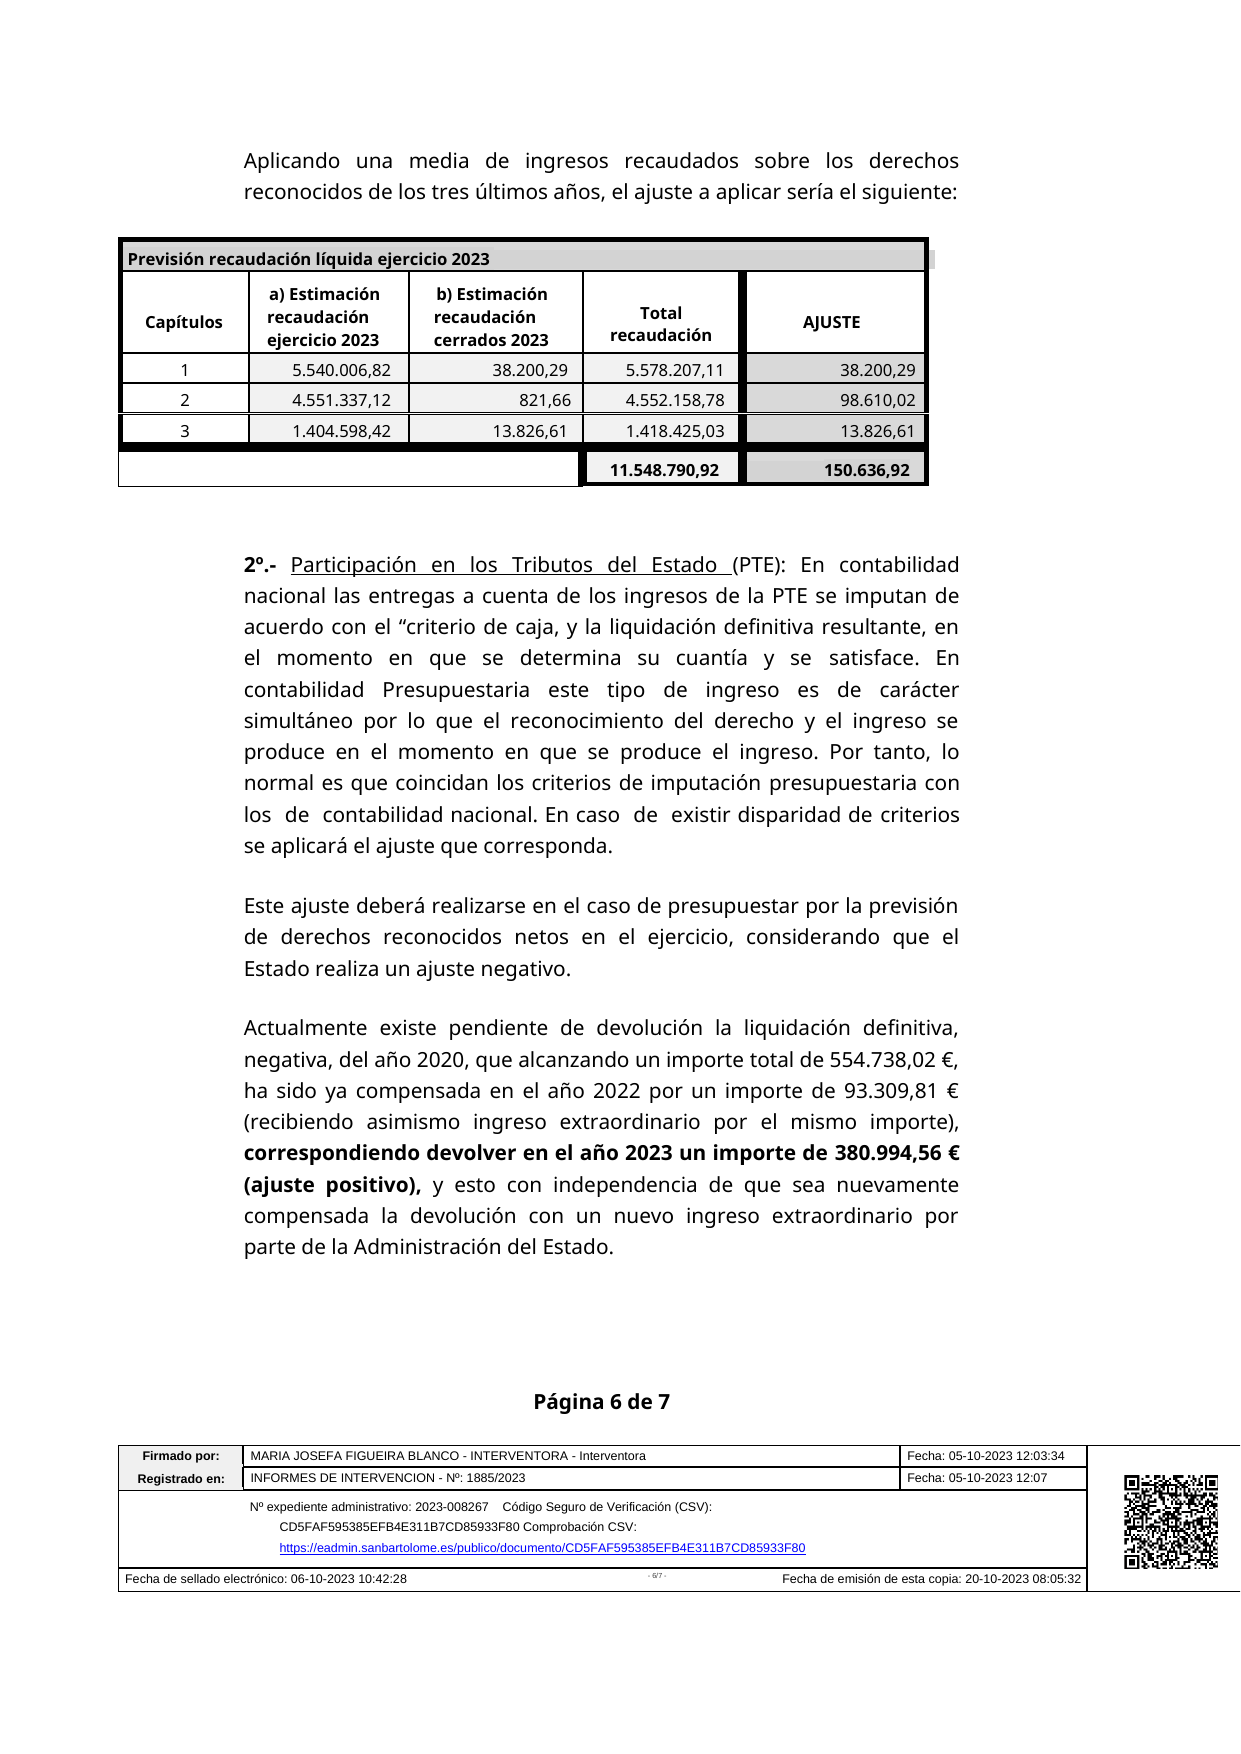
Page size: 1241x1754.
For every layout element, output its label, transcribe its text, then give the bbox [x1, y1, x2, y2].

table_cell INFORMES DE INTERVENCION - Nº: 1885/2023 [244, 1468, 899, 1489]
table_cell [119, 452, 578, 486]
table_cell Capítulos [123, 272, 248, 352]
table_cell 4.552.158,78 [584, 384, 738, 412]
table_cell 1 [123, 354, 248, 382]
table_cell 13.826,61 [410, 415, 582, 442]
table_cell 38.200,29 [410, 354, 582, 382]
table_cell 150.636,92 [747, 452, 924, 482]
text 2º.- Participación en los Tributos del Estado (PTE): En contabilidad nacional las entregas a cuenta de los ingresos de la PTE se imputan de acuerdo con el “criterio de caja, y la liquidación definitiva resultante, en el momento en que se determina su cuantía y se satisface. En contabilidad Presupuestaria este tipo de ingreso es de carácter simultáneo por lo que el reconocimiento del derecho y el ingreso se produce en el momento en que se produce el ingreso. Por tanto, lo normal es que coincidan los criterios de imputación presupuestaria con los de contabilidad nacional. En caso de existir disparidad de criterios se aplicará el ajuste que corresponda. [243, 550, 960, 859]
table_cell Fecha: 05-10-2023 12:07 [901, 1468, 1086, 1489]
text Página 6 de 7 [118, 1387, 1085, 1416]
table_cell 1.418.425,03 [584, 415, 738, 442]
table_header [1088, 1446, 1240, 1591]
table_cell Total recaudación [584, 272, 738, 352]
table_cell 821,66 [410, 384, 582, 412]
table_header MARIA JOSEFA FIGUEIRA BLANCO - INTERVENTORA - Interventora [244, 1446, 899, 1466]
table_cell 5.540.006,82 [250, 354, 408, 382]
table_cell 5.578.207,11 [584, 354, 738, 382]
table_cell 2 [123, 384, 248, 412]
text Este ajuste deberá realizarse en el caso de presupuestar por la previsión de derechos reconocidos netos en el ejercicio, considerando que el Estado realiza un ajuste negativo. [243, 891, 960, 982]
table_cell 3 [123, 415, 248, 442]
table_cell 11.548.790,92 [587, 452, 738, 482]
text Actualmente existe pendiente de devolución la liquidación definitiva, negativa, del año 2020, que alcanzando un importe total de 554.738,02 €, ha sido ya compensada en el año 2022 por un importe de 93.309,81 € (recibiendo asimismo ingreso extraordinario por el mismo importe), correspondiendo devolver en el año 2023 un importe de 380.994,56 € (ajuste positivo), y esto con independencia de que sea nuevamente compensada la devolución con un nuevo ingreso extraordinario por parte de la Administración del Estado. [243, 1013, 960, 1261]
table_cell 4.551.337,12 [250, 384, 408, 412]
table_cell 1.404.598,42 [250, 415, 408, 442]
table_cell 38.200,29 [747, 354, 924, 382]
table_header Fecha: 05-10-2023 12:03:34 [901, 1446, 1086, 1466]
table_cell Nº expediente administrativo: 2023-008267 Código Seguro de Verificación (CSV): CD5FAF595385EFB4E311B7CD85933F80 Comprobación CSV: https://eadmin.sanbartolome.es/publico/documento/CD5FAF595385EFB4E311B7CD85933F80 [119, 1491, 1086, 1567]
table_cell b) Estimación recaudación cerrados 2023 [410, 272, 582, 352]
table_header Firmado por: [119, 1446, 242, 1464]
text Aplicando una media de ingresos recaudados sobre los derechos reconocidos de los tres últimos años, el ajuste a aplicar sería el siguiente: [243, 146, 960, 206]
table_cell 13.826,61 [747, 415, 924, 442]
table_cell a) Estimación recaudación ejercicio 2023 [250, 272, 408, 352]
table_cell AJUSTE [747, 272, 924, 352]
table_cell 98.610,02 [747, 384, 924, 412]
table_cell Registrado en: [119, 1470, 242, 1487]
table_cell Fecha de sellado electrónico: 06-10-2023 10:42:28 - 6/7 - Fecha de emisión de esta copia: 20-10-2023 08:05:32 [119, 1569, 1086, 1591]
table_header Previsión recaudación líquida ejercicio 2023 [123, 242, 924, 270]
